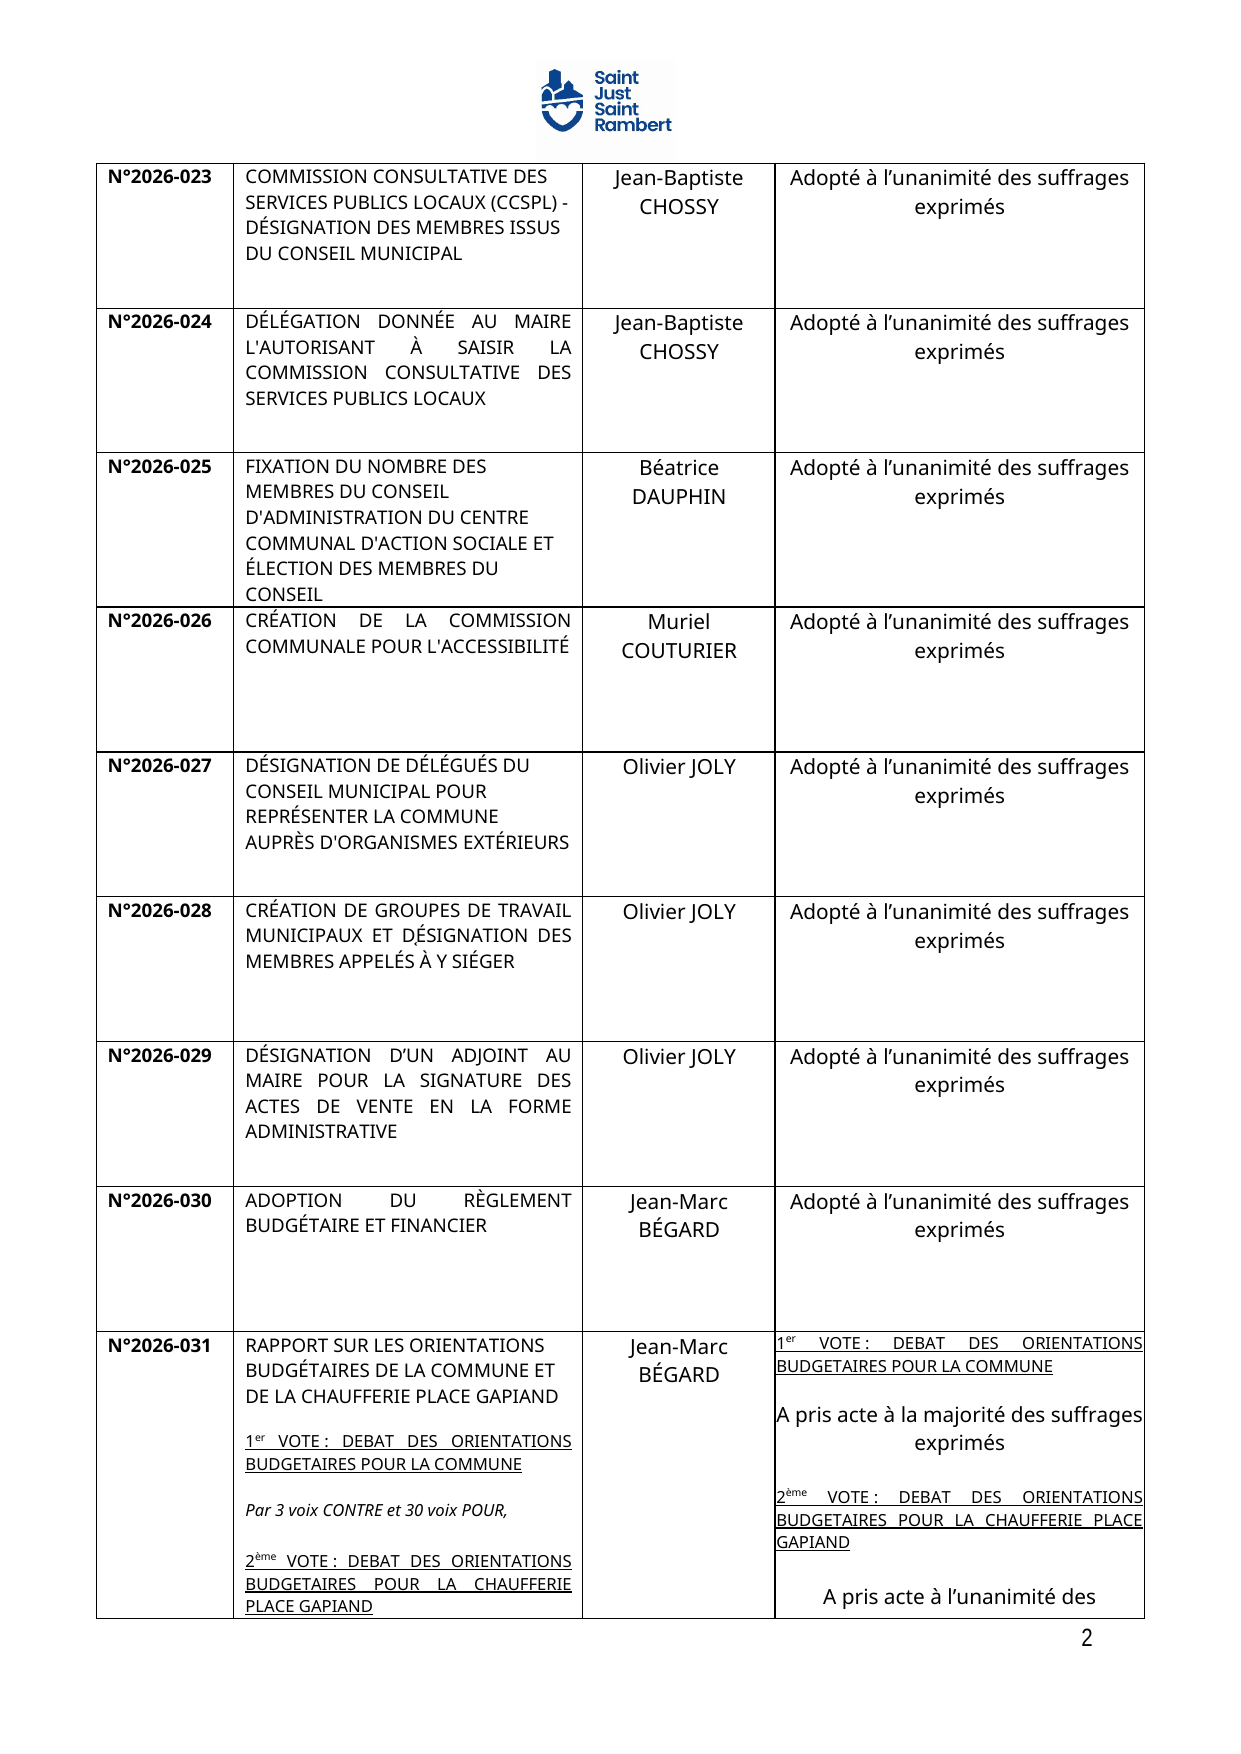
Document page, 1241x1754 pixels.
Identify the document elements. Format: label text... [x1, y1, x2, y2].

table_cell DÉSIGNATION DE DÉLÉGUÉS DU CONSEIL MUNICIPAL POUR REPRÉSENTER LA COMMUNE AUPRÈS D'ORGANISMES EXTÉRIEURS [234, 753, 582, 896]
table_cell Béatrice DAUPHIN [583, 453, 774, 606]
table_cell Adopté à l’unanimité des suffrages exprimés [776, 164, 1144, 307]
table_cell CRÉATION DE GROUPES DE TRAVAIL MUNICIPAUX ET D֤ÉSIGNATION DES MEMBRES APPELÉS À Y SIÉGER [234, 897, 582, 1041]
table_cell N°2026-024 [97, 309, 233, 452]
table_cell N°2026-025 [97, 453, 233, 606]
table_cell ADOPTION DU RÈGLEMENT BUDGÉTAIRE ET FINANCIER [234, 1187, 582, 1331]
table_cell FIXATION DU NOMBRE DES MEMBRES DU CONSEIL D'ADMINISTRATION DU CENTRE COMMUNAL D'ACTION SOCIALE ET ÉLECTION DES MEMBRES DU CONSEIL [234, 453, 582, 606]
table_cell N°2026-031 [97, 1332, 233, 1618]
table_cell DÉSIGNATION D’UN ADJOINT AU MAIRE POUR LA SIGNATURE DES ACTES DE VENTE EN LA FORME ADMINISTRATIVE [234, 1042, 582, 1186]
table_cell Jean-Baptiste CHOSSY [583, 164, 774, 307]
table_cell N°2026-027 [97, 753, 233, 896]
table_cell Adopté à l’unanimité des suffrages exprimés [776, 897, 1144, 1041]
table_cell Olivier JOLY [583, 1042, 774, 1186]
table_cell Olivier JOLY [583, 897, 774, 1041]
table_cell Jean-Marc BÉGARD [583, 1187, 774, 1331]
table_cell Adopté à l’unanimité des suffrages exprimés [776, 309, 1144, 452]
table_cell DÉLÉGATION DONNÉE AU MAIRE L'AUTORISANT À SAISIR LA COMMISSION CONSULTATIVE DES SERVICES PUBLICS LOCAUX [234, 309, 582, 452]
table_cell Jean-Baptiste CHOSSY [583, 309, 774, 452]
table_cell COMMISSION CONSULTATIVE DES SERVICES PUBLICS LOCAUX (CCSPL) - DÉSIGNATION DES MEMBRES ISSUS DU CONSEIL MUNICIPAL [234, 164, 582, 307]
table_cell N°2026-029 [97, 1042, 233, 1186]
table_cell Adopté à l’unanimité des suffrages exprimés [776, 608, 1144, 751]
table_cell N°2026-028 [97, 897, 233, 1041]
table_cell 1er VOTE : DEBAT DES ORIENTATIONS BUDGETAIRES POUR LA COMMUNE A pris acte à la majorité des suffrages exprimés 2ème VOTE : DEBAT DES ORIENTATIONS BUDGETAIRES POUR LA CHAUFFERIE PLACE GAPIAND A pris acte à l’unanimité des [776, 1332, 1144, 1618]
table_cell Adopté à l’unanimité des suffrages exprimés [776, 1042, 1144, 1186]
table_cell Jean-Marc BÉGARD [583, 1332, 774, 1618]
table_cell N°2026-030 [97, 1187, 233, 1331]
table_cell Olivier JOLY [583, 753, 774, 896]
table_cell Adopté à l’unanimité des suffrages exprimés [776, 1187, 1144, 1331]
table_cell Adopté à l’unanimité des suffrages exprimés [776, 453, 1144, 606]
table_cell CRÉATION DE LA COMMISSION COMMUNALE POUR L'ACCESSIBILITÉ [234, 608, 582, 751]
table_cell N°2026-023 [97, 164, 233, 307]
table_cell RAPPORT SUR LES ORIENTATIONS BUDGÉTAIRES DE LA COMMUNE ET DE LA CHAUFFERIE PLACE GAPIAND 1er VOTE : DEBAT DES ORIENTATIONS BUDGETAIRES POUR LA COMMUNE Par 3 voix CONTRE et 30 voix POUR, 2ème VOTE : DEBAT DES ORIENTATIONS BUDGETAIRES POUR LA CHAUFFERIE PLACE GAPIAND [234, 1332, 582, 1618]
table_cell Adopté à l’unanimité des suffrages exprimés [776, 753, 1144, 896]
table_cell Muriel COUTURIER [583, 608, 774, 751]
table_cell N°2026-026 [97, 608, 233, 751]
